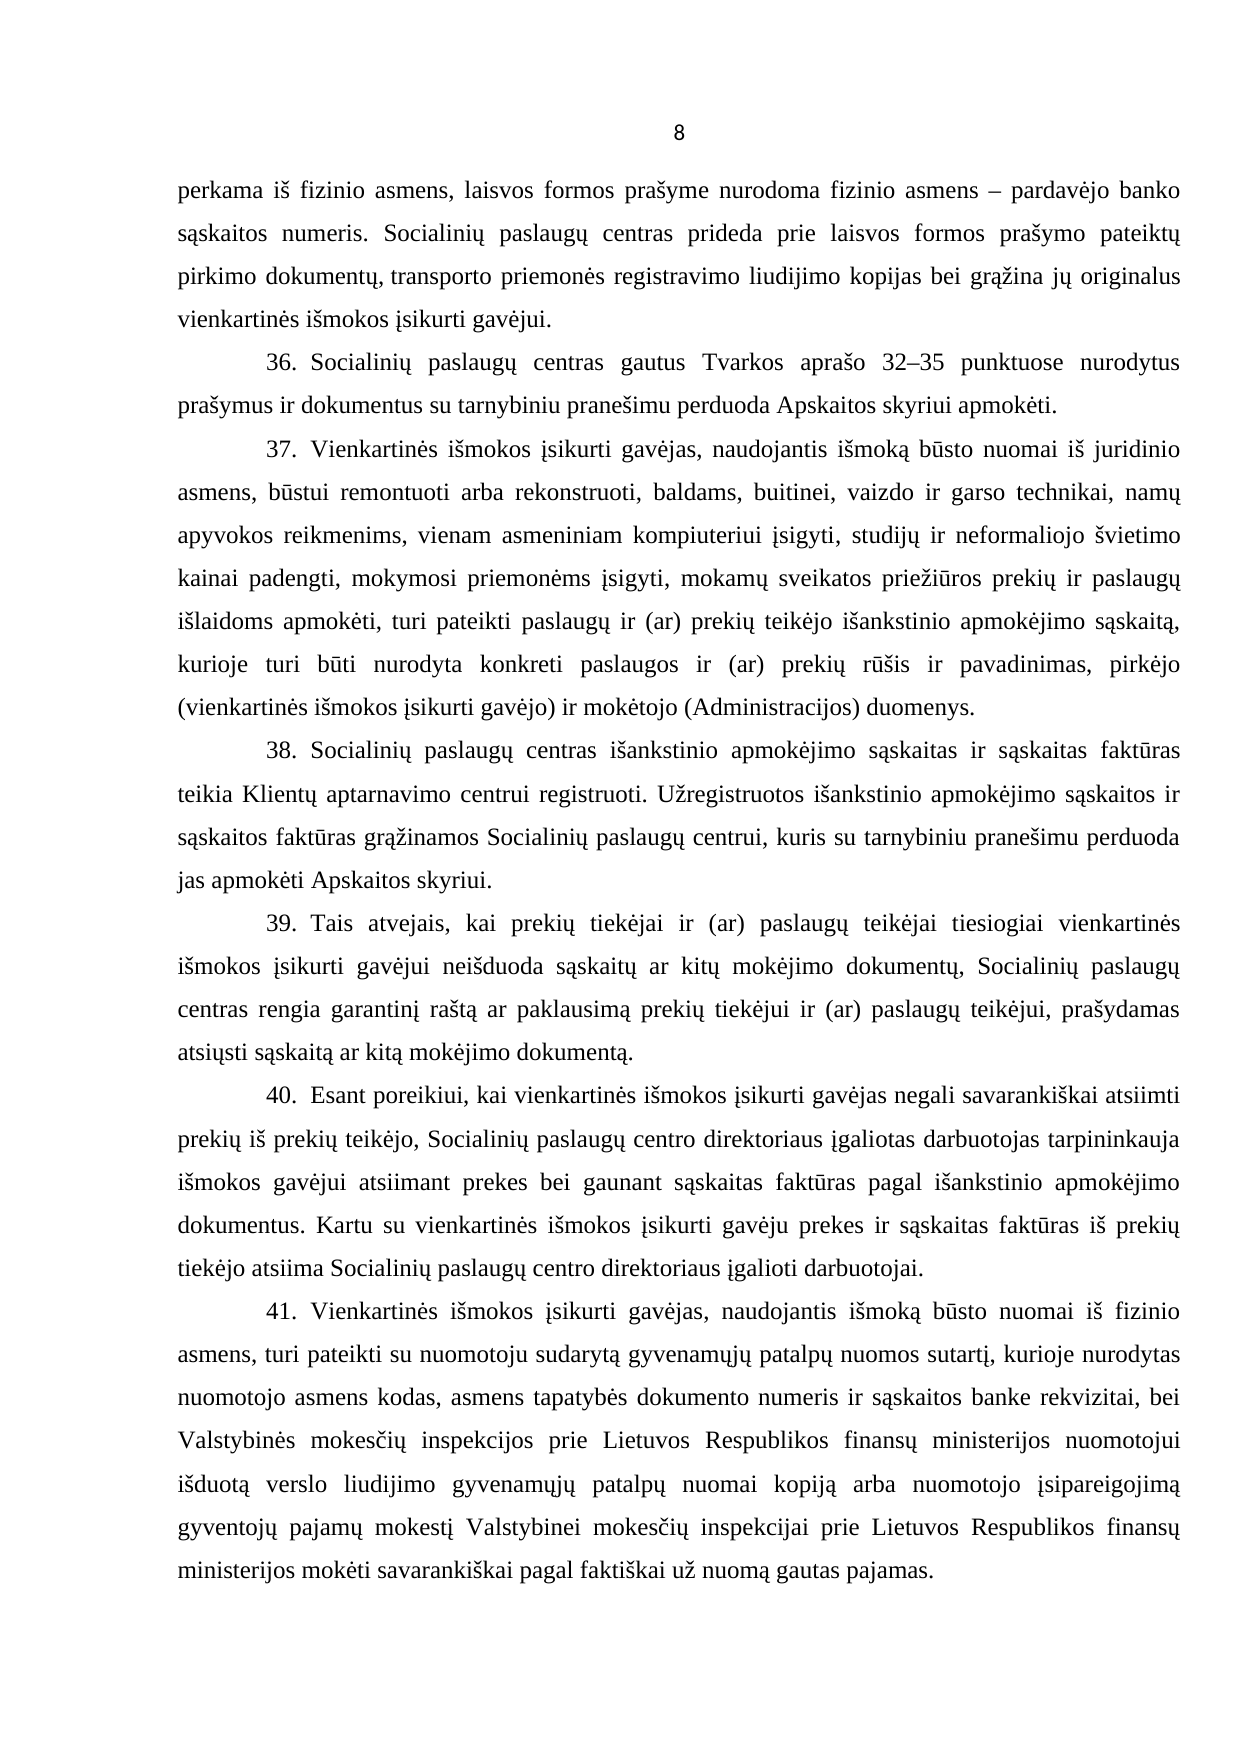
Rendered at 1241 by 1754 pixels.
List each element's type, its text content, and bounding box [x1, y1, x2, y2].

text 37. Vienkartinės išmokos įsikurti gavėjas, naudojantis išmoką būsto nuomai iš juridinio asmens, būstui remontuoti arba rekonstruoti, baldams, buitinei, vaizdo ir garso technikai, namų apyvokos reikmenims, vienam asmeniniam kompiuteriui įsigyti, studijų ir neformaliojo švietimo kainai padengti, mokymosi priemonėms įsigyti, mokamų sveikatos priežiūros prekių ir paslaugų išlaidoms apmokėti, turi pateikti paslaugų ir (ar) prekių teikėjo išankstinio apmokėjimo sąskaitą, kurioje turi būti nurodyta konkreti paslaugos ir (ar) prekių rūšis ir pavadinimas, pirkėjo (vienkartinės išmokos įsikurti gavėjo) ir mokėtojo (Administracijos) duomenys. [177, 434, 1181, 721]
text 41. Vienkartinės išmokos įsikurti gavėjas, naudojantis išmoką būsto nuomai iš fizinio asmens, turi pateikti su nuomotoju sudarytą gyvenamųjų patalpų nuomos sutartį, kurioje nurodytas nuomotojo asmens kodas, asmens tapatybės dokumento numeris ir sąskaitos banke rekvizitai, bei Valstybinės mokesčių inspekcijos prie Lietuvos Respublikos finansų ministerijos nuomotojui išduotą verslo liudijimo gyvenamųjų patalpų nuomai kopiją arba nuomotojo įsipareigojimą gyventojų pajamų mokestį Valstybinei mokesčių inspekcijai prie Lietuvos Respublikos finansų ministerijos mokėti savarankiškai pagal faktiškai už nuomą gautas pajamas. [177, 1296, 1181, 1584]
text 36. Socialinių paslaugų centras gautus Tvarkos aprašo 32–35 punktuose nurodytus prašymus ir dokumentus su tarnybiniu pranešimu perduoda Apskaitos skyriui apmokėti. [177, 347, 1181, 419]
text 40. Esant poreikiui, kai vienkartinės išmokos įsikurti gavėjas negali savarankiškai atsiimti prekių iš prekių teikėjo, Socialinių paslaugų centro direktoriaus įgaliotas darbuotojas tarpininkauja išmokos gavėjui atsiimant prekes bei gaunant sąskaitas faktūras pagal išankstinio apmokėjimo dokumentus. Kartu su vienkartinės išmokos įsikurti gavėju prekes ir sąskaitas faktūras iš prekių tiekėjo atsiima Socialinių paslaugų centro direktoriaus įgalioti darbuotojai. [177, 1081, 1181, 1282]
text perkama iš fizinio asmens, laisvos formos prašyme nurodoma fizinio asmens – pardavėjo banko sąskaitos numeris. Socialinių paslaugų centras prideda prie laisvos formos prašymo pateiktų pirkimo dokumentų, transporto priemonės registravimo liudijimo kopijas bei grąžina jų originalus vienkartinės išmokos įsikurti gavėjui. [177, 175, 1181, 333]
text 38. Socialinių paslaugų centras išankstinio apmokėjimo sąskaitas ir sąskaitas faktūras teikia Klientų aptarnavimo centrui registruoti. Užregistruotos išankstinio apmokėjimo sąskaitos ir sąskaitos faktūras grąžinamos Socialinių paslaugų centrui, kuris su tarnybiniu pranešimu perduoda jas apmokėti Apskaitos skyriui. [177, 736, 1181, 894]
text 39. Tais atvejais, kai prekių tiekėjai ir (ar) paslaugų teikėjai tiesiogiai vienkartinės išmokos įsikurti gavėjui neišduoda sąskaitų ar kitų mokėjimo dokumentų, Socialinių paslaugų centras rengia garantinį raštą ar paklausimą prekių tiekėjui ir (ar) paslaugų teikėjui, prašydamas atsiųsti sąskaitą ar kitą mokėjimo dokumentą. [177, 908, 1181, 1066]
